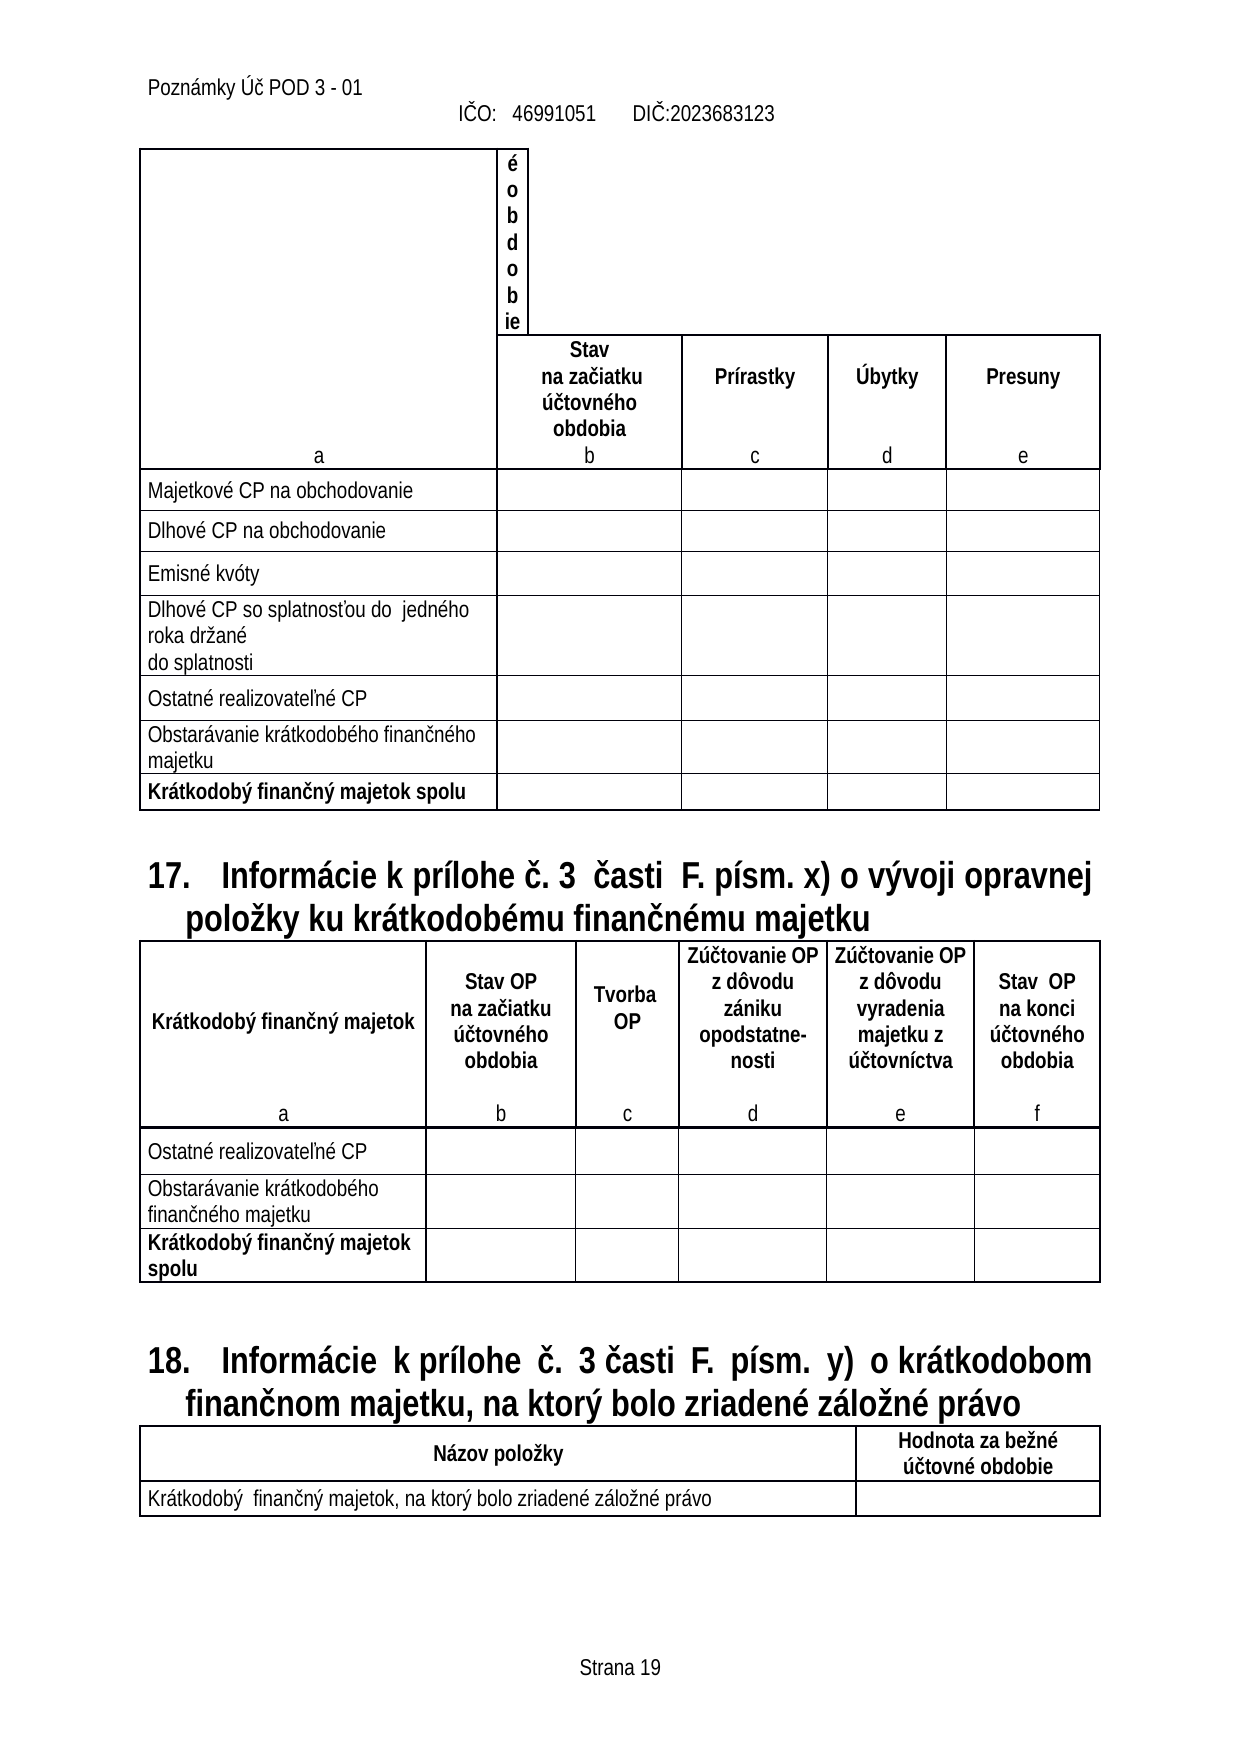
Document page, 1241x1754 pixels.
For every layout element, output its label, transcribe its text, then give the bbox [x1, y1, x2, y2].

table_cell Dlhové CP na obchodovanie [141, 511, 496, 551]
table_cell [947, 721, 1099, 773]
table_header Stav OP na konci účtovného obdobia [975, 942, 1099, 1100]
table_cell [576, 1229, 678, 1281]
table_header Hodnota za bežné účtovné obdobie [857, 1427, 1099, 1479]
table_cell f [975, 1100, 1099, 1126]
table_cell [679, 1129, 826, 1174]
table_cell [947, 511, 1099, 551]
table_cell Ostatné realizovateľné CP [141, 676, 496, 719]
table_header Krátkodobý finančný majetok [141, 942, 425, 1100]
table_cell [679, 1175, 826, 1227]
table_cell [857, 1482, 1099, 1515]
table_cell Prírastky [683, 336, 827, 442]
table_cell b [498, 442, 681, 468]
table_cell [427, 1175, 575, 1227]
table_cell e [828, 1100, 973, 1126]
table_cell [975, 1229, 1099, 1281]
table_cell [682, 774, 827, 809]
table_cell d [829, 442, 945, 468]
table_cell [947, 676, 1099, 719]
table_cell [576, 1129, 678, 1174]
table_cell b [427, 1100, 575, 1126]
table_cell e [947, 442, 1099, 468]
table_cell Emisné kvóty [141, 552, 496, 595]
table_cell [827, 1175, 974, 1227]
table_cell Obstarávanie krátkodobého finančného majetku [141, 1175, 425, 1227]
table_cell [828, 676, 946, 719]
table_cell [498, 552, 681, 595]
table_cell [682, 552, 827, 595]
table_cell Úbytky [829, 336, 945, 442]
table_cell [498, 470, 681, 509]
table_cell [947, 596, 1099, 675]
title Informácie k prílohe č. 3 časti F. písm. y) o krátkodobom finančnom majetku, na ktorý bolo zriadené záložné právo [148, 1339, 1092, 1425]
table_header Názov položky [141, 1427, 855, 1479]
table_cell [498, 596, 681, 675]
table_header [529, 148, 1100, 334]
title Informácie k prílohe č. 3 časti F. písm. x) o vývoji opravnej položky ku krátkodobému finančnému majetku [148, 854, 1092, 940]
table_cell [427, 1129, 575, 1174]
table_cell Krátkodobý finančný majetok spolu [141, 774, 496, 809]
table_cell [682, 470, 827, 509]
table_cell [828, 470, 946, 509]
table_cell [682, 511, 827, 551]
table_cell [828, 596, 946, 675]
table_cell Ostatné realizovateľné CP [141, 1129, 425, 1174]
table_cell Krátkodobý finančný majetok spolu [141, 1229, 425, 1281]
table_cell [975, 1175, 1099, 1227]
table_header Zúčtovanie OP z dôvodu zániku opodstatne-nosti [680, 942, 826, 1100]
table_cell Krátkodobý finančný majetok, na ktorý bolo zriadené záložné právo [141, 1482, 855, 1515]
table_cell [828, 552, 946, 595]
table_cell [498, 721, 681, 773]
table_cell [427, 1229, 575, 1281]
table_cell [947, 774, 1099, 809]
table_cell Obstarávanie krátkodobého finančného majetku [141, 721, 496, 773]
table_cell Presuny [947, 336, 1099, 442]
table_header Tvorba OP [577, 942, 678, 1100]
table_cell [947, 552, 1099, 595]
table_cell [828, 721, 946, 773]
table_cell d [680, 1100, 826, 1126]
table_cell [827, 1129, 974, 1174]
table_cell [576, 1175, 678, 1227]
table_cell [498, 676, 681, 719]
table_cell [679, 1229, 826, 1281]
table_cell c [683, 442, 827, 468]
table_cell [828, 511, 946, 551]
table_cell [947, 470, 1099, 509]
table_cell [828, 774, 946, 809]
table_cell [827, 1229, 974, 1281]
table_header Stav OP na začiatku účtovného obdobia [427, 942, 575, 1100]
table_cell [498, 774, 681, 809]
table_header é obdobie [498, 150, 527, 334]
table_cell [682, 676, 827, 719]
table_cell [498, 511, 681, 551]
table_cell a [141, 1100, 425, 1126]
table_cell a [141, 442, 496, 468]
table_cell c [577, 1100, 678, 1126]
table_header Zúčtovanie OP z dôvodu vyradenia majetku z účtovníctva [828, 942, 973, 1100]
table_cell [975, 1129, 1099, 1174]
table_cell [682, 596, 827, 675]
table_cell Dlhové CP so splatnosťou do jedného roka držané do splatnosti [141, 596, 496, 675]
table_header [141, 150, 496, 442]
table_cell [682, 721, 827, 773]
table_cell Stav na začiatku účtovného obdobia [498, 336, 681, 442]
table_cell Majetkové CP na obchodovanie [141, 470, 496, 509]
